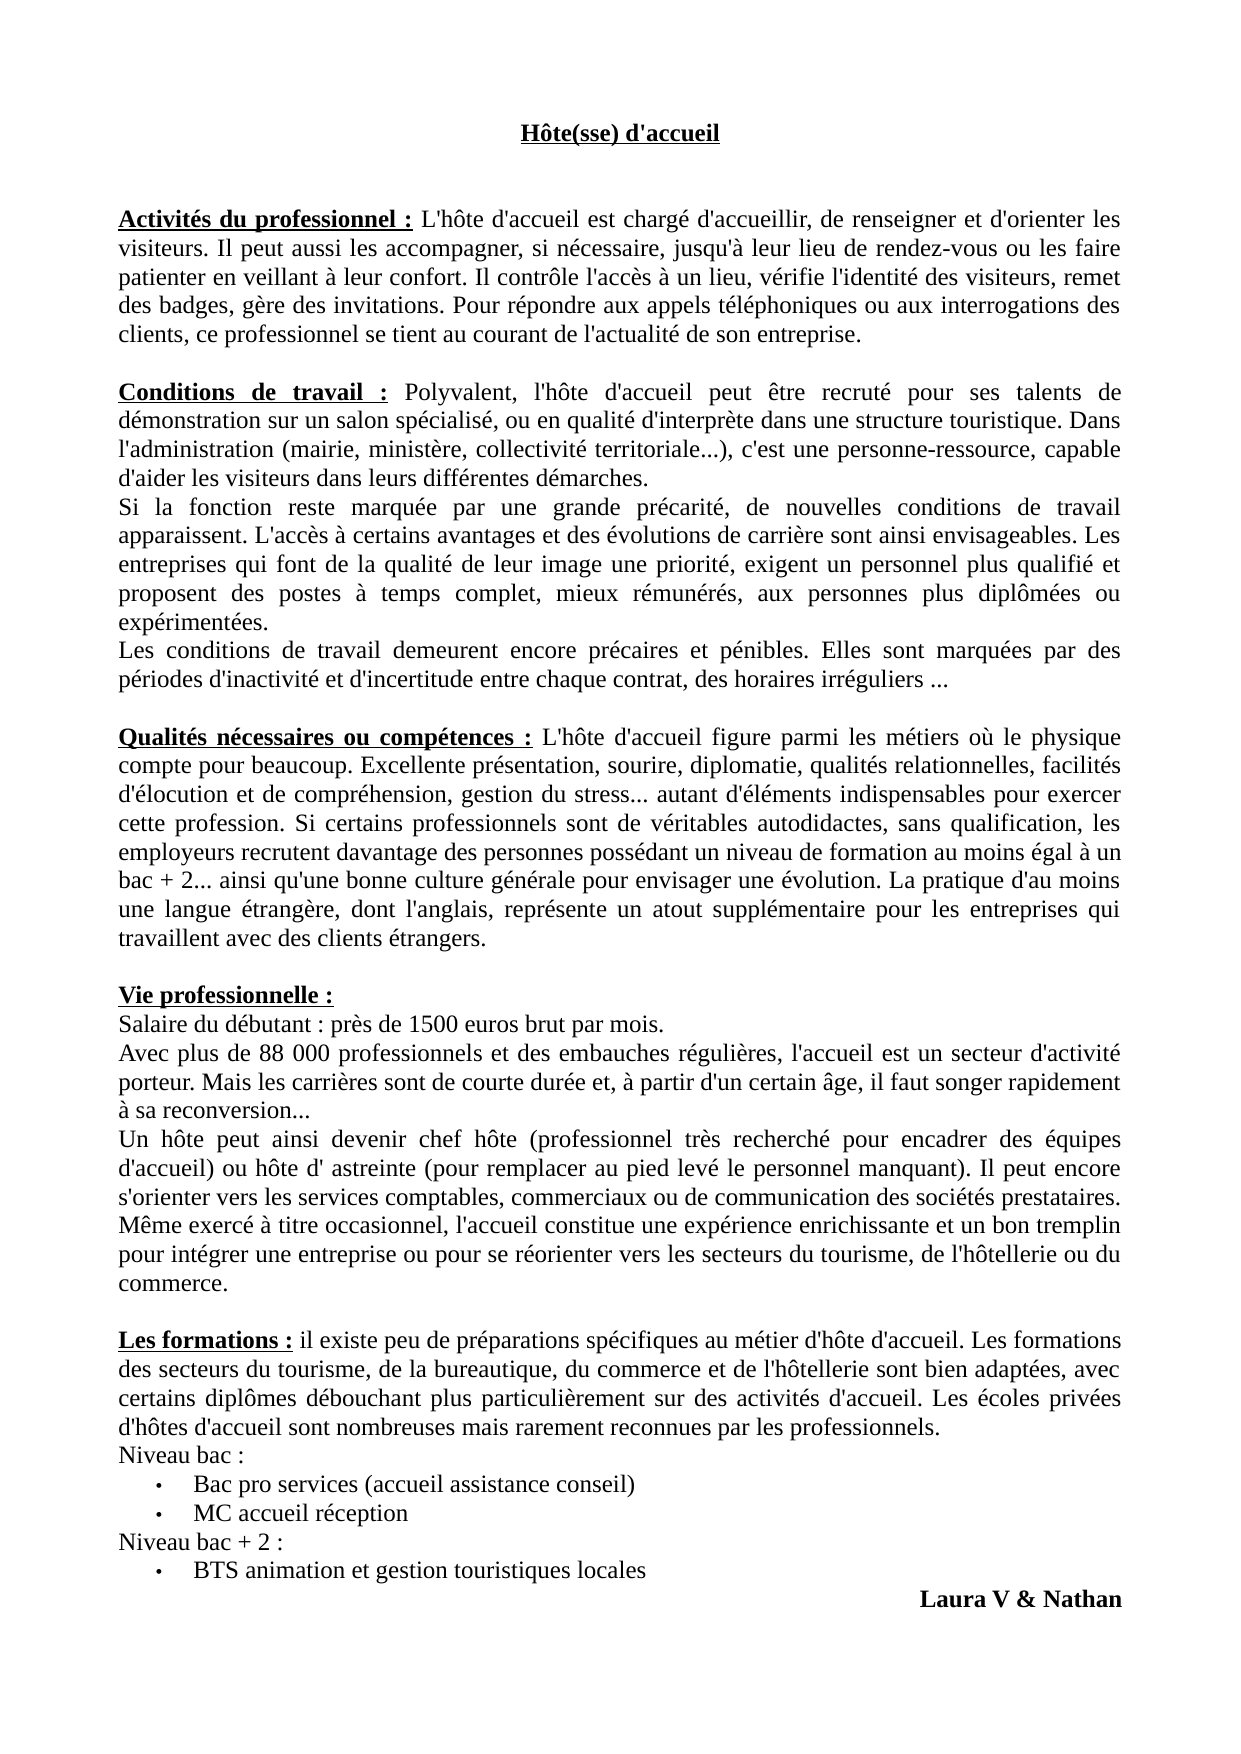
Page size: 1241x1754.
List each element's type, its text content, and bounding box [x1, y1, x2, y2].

text Les formations : il existe peu de préparations spécifiques au métier d'hôte d'accueil. Les formations des secteurs du tourisme, de la bureautique, du commerce et de l'hôtellerie sont bien adaptées, avec certains diplômes débouchant plus particulièrement sur des activités d'accueil. Les écoles privées d'hôtes d'accueil sont nombreuses mais rarement reconnues par les professionnels. [118, 1326, 1122, 1441]
list MC accueil réception [156, 1498, 1122, 1527]
text Activités du professionnel : L'hôte d'accueil est chargé d'accueillir, de renseigner et d'orienter les visiteurs. Il peut aussi les accompagner, si nécessaire, jusqu'à leur lieu de rendez-vous ou les faire patienter en veillant à leur confort. Il contrôle l'accès à un lieu, vérifie l'identité des visiteurs, remet des badges, gère des invitations. Pour répondre aux appels téléphoniques ou aux interrogations des clients, ce professionnel se tient au courant de l'actualité de son entreprise. [118, 204, 1122, 348]
list BTS animation et gestion touristiques locales [156, 1556, 1122, 1584]
text Si la fonction reste marquée par une grande précarité, de nouvelles conditions de travail apparaissent. L'accès à certains avantages et des évolutions de carrière sont ainsi envisageables. Les entreprises qui font de la qualité de leur image une priorité, exigent un personnel plus qualifié et proposent des postes à temps complet, mieux rémunérés, aux personnes plus diplômées ou expérimentées. [118, 492, 1122, 636]
text Hôte(sse) d'accueil [118, 118, 1122, 147]
text Niveau bac + 2 : [118, 1527, 1122, 1556]
text Les conditions de travail demeurent encore précaires et pénibles. Elles sont marquées par des périodes d'inactivité et d'incertitude entre chaque contrat, des horaires irréguliers ... [118, 636, 1122, 693]
text Avec plus de 88 000 professionnels et des embauches régulières, l'accueil est un secteur d'activité porteur. Mais les carrières sont de courte durée et, à partir d'un certain âge, il faut songer rapidement à sa reconversion... [118, 1038, 1122, 1124]
text Un hôte peut ainsi devenir chef hôte (professionnel très recherché pour encadrer des équipes d'accueil) ou hôte d' astreinte (pour remplacer au pied levé le personnel manquant). Il peut encore s'orienter vers les services comptables, commerciaux ou de communication des sociétés prestataires. Même exercé à titre occasionnel, l'accueil constitue une expérience enrichissante et un bon tremplin pour intégrer une entreprise ou pour se réorienter vers les secteurs du tourisme, de l'hôtellerie ou du commerce. [118, 1124, 1122, 1297]
text Qualités nécessaires ou compétences : L'hôte d'accueil figure parmi les métiers où le physique compte pour beaucoup. Excellente présentation, sourire, diplomatie, qualités relationnelles, facilités d'élocution et de compréhension, gestion du stress... autant d'éléments indispensables pour exercer cette profession. Si certains professionnels sont de véritables autodidactes, sans qualification, les employeurs recrutent davantage des personnes possédant un niveau de formation au moins égal à un bac + 2... ainsi qu'une bonne culture générale pour envisager une évolution. La pratique d'au moins une langue étrangère, dont l'anglais, représente un atout supplémentaire pour les entreprises qui travaillent avec des clients étrangers. [118, 722, 1122, 952]
list Bac pro services (accueil assistance conseil) [156, 1469, 1122, 1498]
text Laura V & Nathan [118, 1584, 1122, 1613]
text Salaire du débutant : près de 1500 euros brut par mois. [118, 1009, 1122, 1038]
text Niveau bac : [118, 1441, 1122, 1469]
text Vie professionnelle : [118, 981, 1122, 1009]
text Conditions de travail : Polyvalent, l'hôte d'accueil peut être recruté pour ses talents de démonstration sur un salon spécialisé, ou en qualité d'interprète dans une structure touristique. Dans l'administration (mairie, ministère, collectivité territoriale...), c'est une personne-ressource, capable d'aider les visiteurs dans leurs différentes démarches. [118, 377, 1122, 492]
